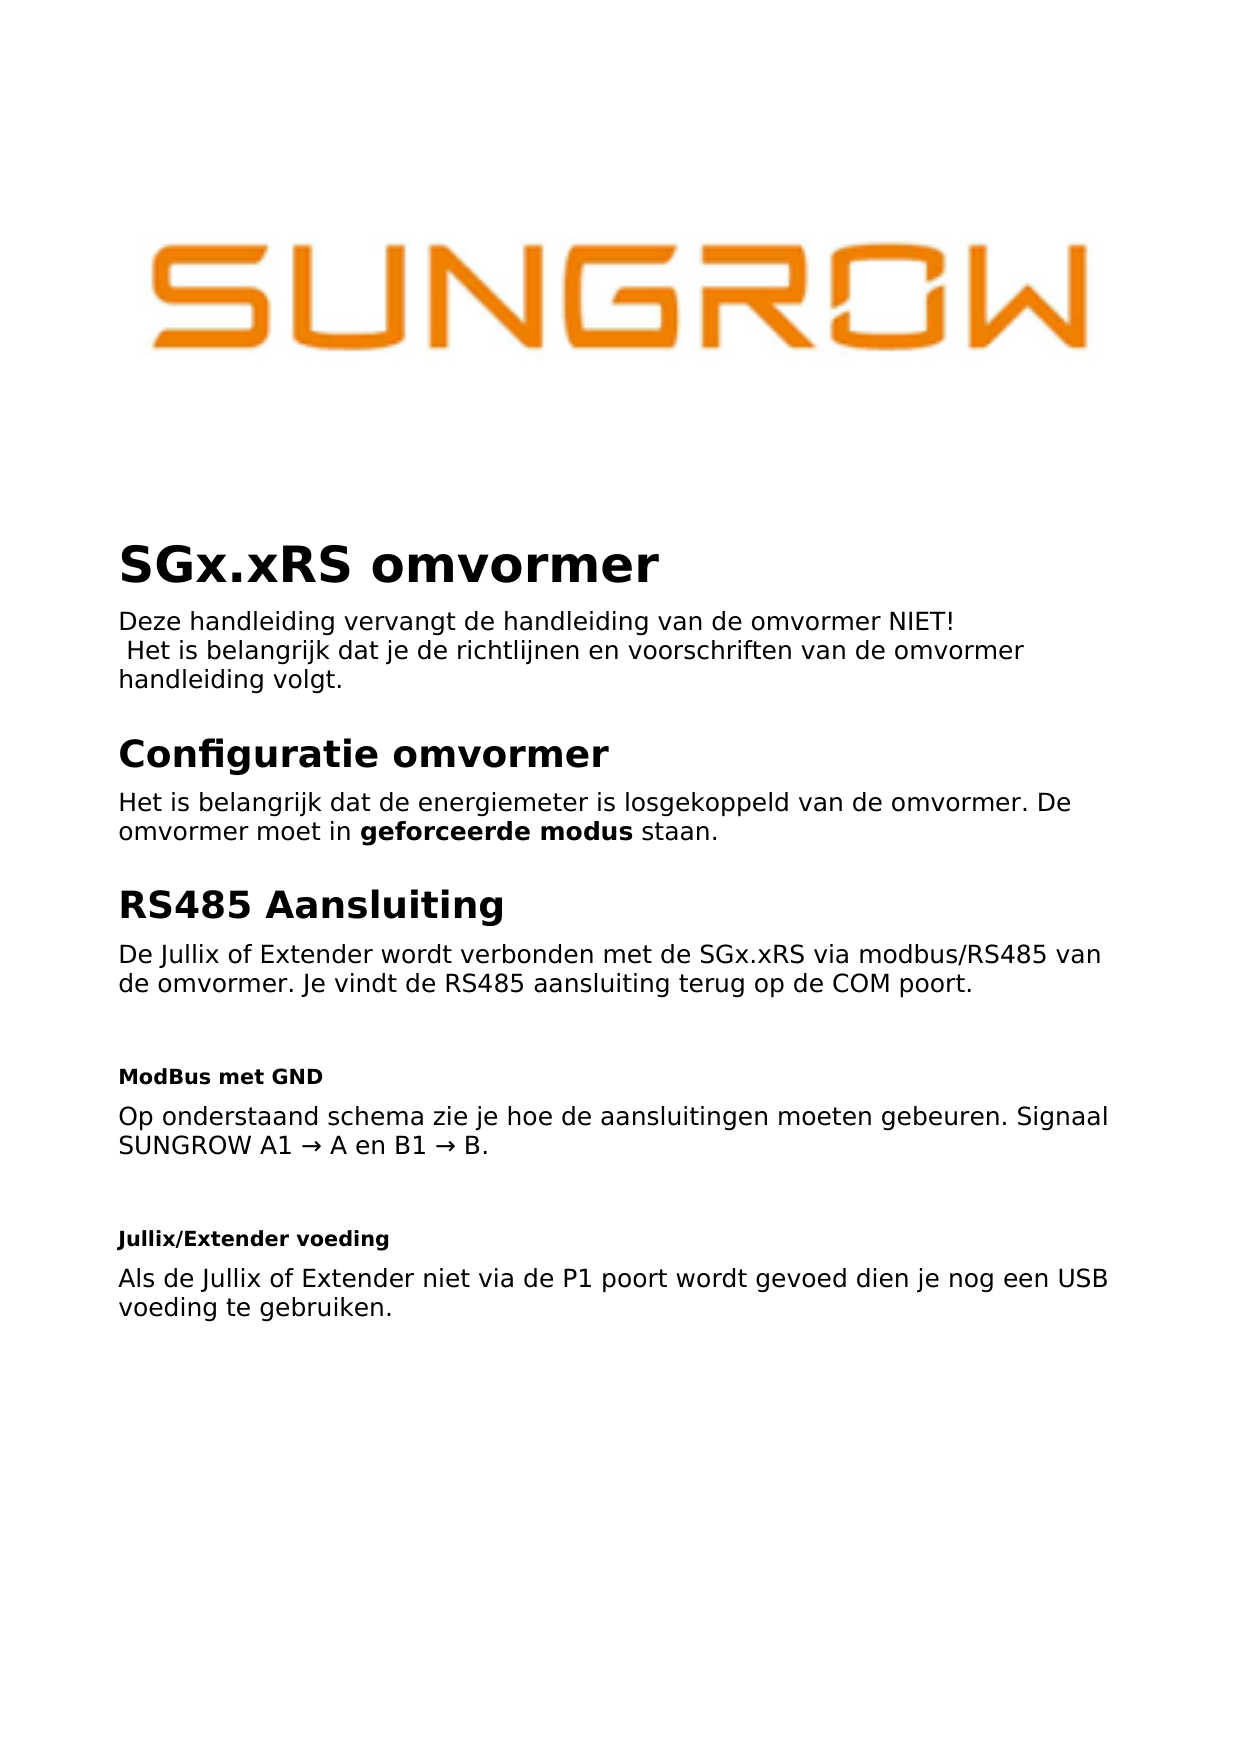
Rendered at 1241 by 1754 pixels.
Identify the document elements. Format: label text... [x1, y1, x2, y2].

text Als de Jullix of Extender niet via de P1 poort wordt gevoed dien je nog een USB voeding te gebruiken. [118, 1264, 1122, 1351]
text Deze handleiding vervangt de handleiding van de omvormer NIET! Het is belangrijk dat je de richtlijnen en voorschriften van de omvormer handleiding volgt. [118, 607, 1122, 695]
text De Jullix of Extender wordt verbonden met de SGx.xRS via modbus/RS485 van de omvormer. Je vindt de RS485 aansluiting terug op de COM poort. [118, 940, 1122, 1028]
subtitle Configuratie omvormer [118, 732, 1122, 776]
subtitle ModBus met GND [118, 1065, 1122, 1089]
picture [118, 118, 1123, 470]
text Op onderstaand schema zie je hoe de aansluitingen moeten gebeuren. Signaal SUNGROW A1 → A en B1 → B. [118, 1102, 1122, 1189]
subtitle Jullix/Extender voeding [118, 1227, 1122, 1251]
subtitle SGx.xRS omvormer [118, 536, 1122, 595]
text Het is belangrijk dat de energiemeter is losgekoppeld van de omvormer. De omvormer moet in geforceerde modus staan. [118, 788, 1122, 847]
subtitle RS485 Aansluiting [118, 884, 1122, 928]
